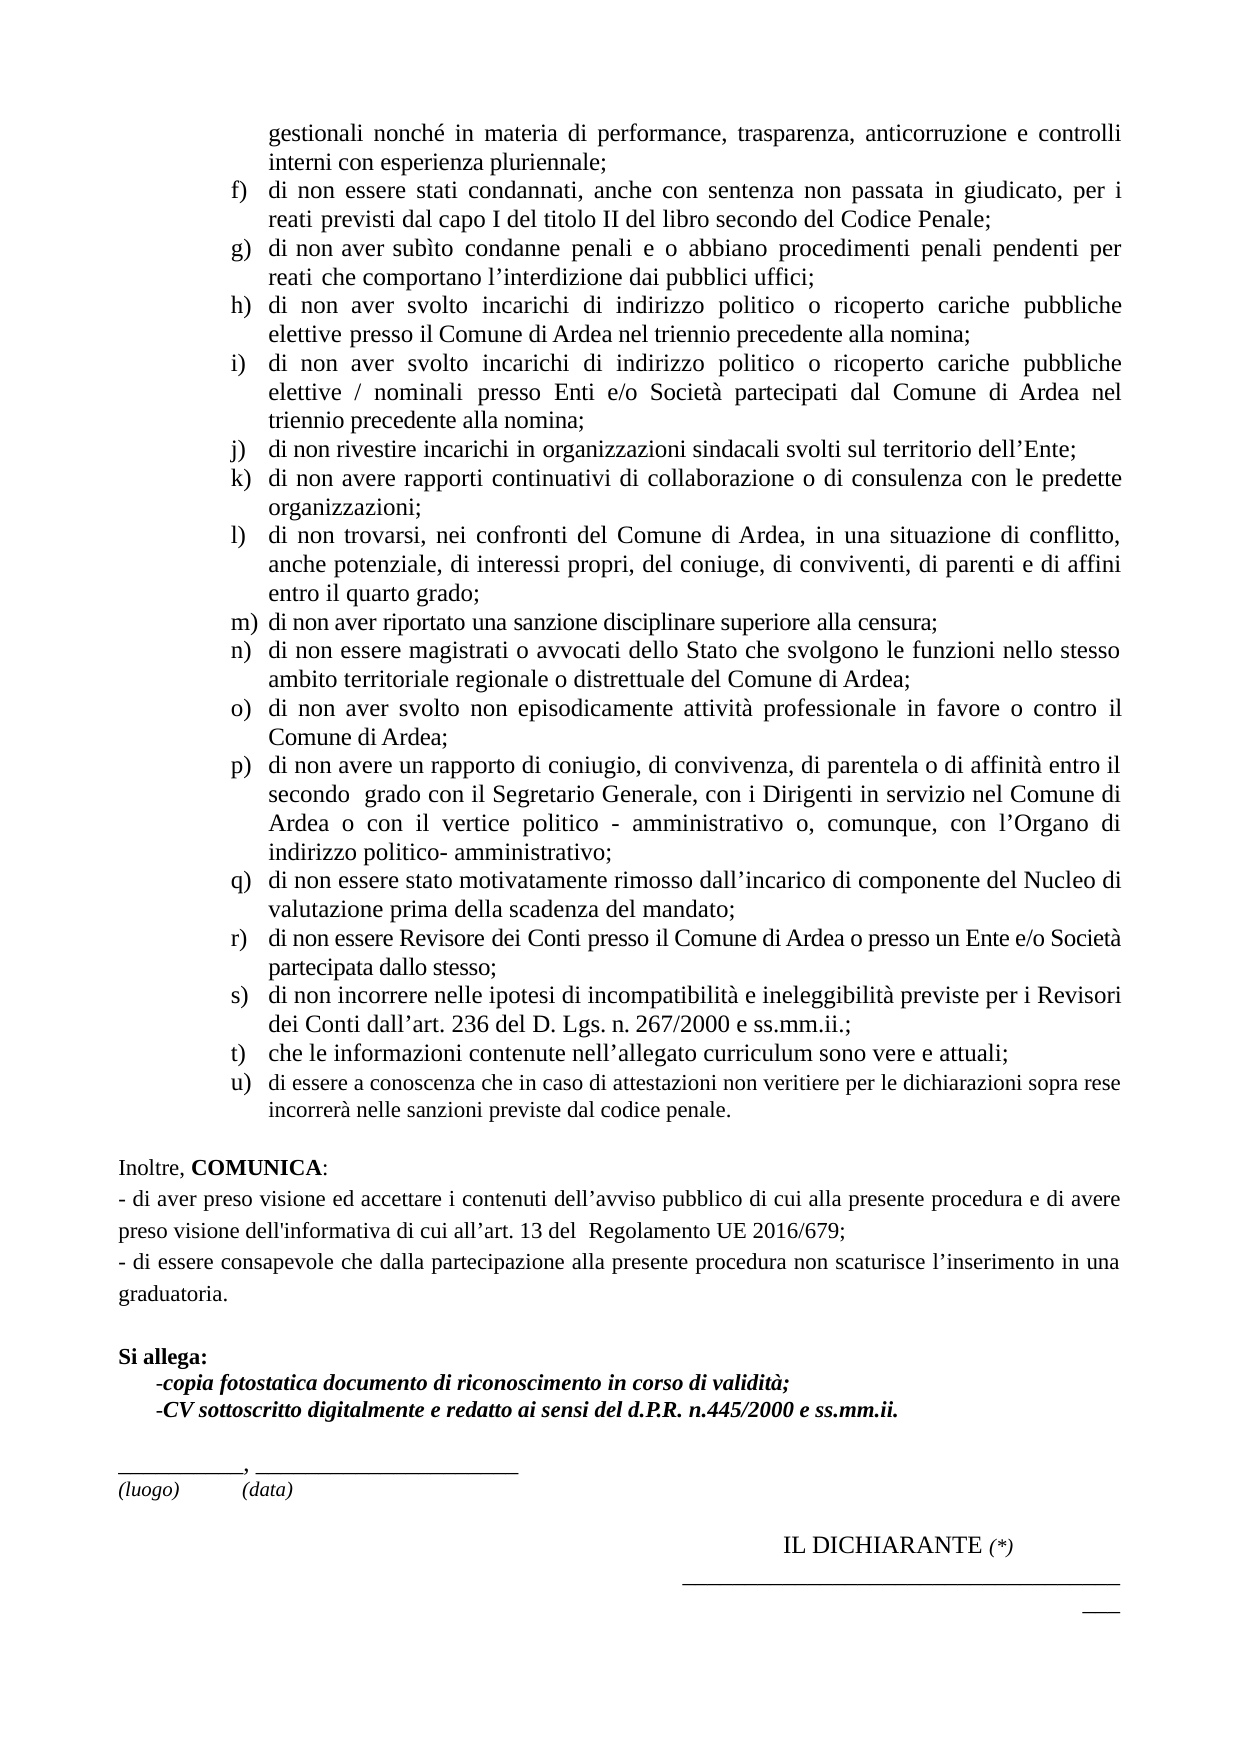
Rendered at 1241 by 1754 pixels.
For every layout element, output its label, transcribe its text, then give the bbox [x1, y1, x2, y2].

text IL DICHIARANTE (*) [709, 1530, 1122, 1559]
text __________, _____________________ [118, 1448, 531, 1477]
list di non aver subìto condanne penali e o abbiano procedimenti penali pendenti per reati che comportano l’interdizione dai pubblici uffici; [231, 233, 1122, 291]
list gestionali nonché in materia di performance, trasparenza, anticorruzione e controlli interni con esperienza pluriennale; [231, 118, 1122, 176]
list che le informazioni contenute nell’allegato curriculum sono vere e attuali; [231, 1038, 1122, 1067]
list di non aver riportato una sanzione disciplinare superiore alla censura; [231, 607, 1122, 636]
list copia fotostatica documento di riconoscimento in corso di validità; [156, 1369, 1122, 1396]
text Inoltre, COMUNICA: [118, 1153, 1122, 1180]
text - di essere consapevole che dalla partecipazione alla presente procedura non scaturisce l’inserimento in una graduatoria. [118, 1248, 1122, 1306]
list di non rivestire incarichi in organizzazioni sindacali svolti sul territorio dell’Ente; [231, 434, 1122, 463]
text ______________________________________ [118, 1559, 1122, 1616]
list di non aver svolto incarichi di indirizzo politico o ricoperto cariche pubbliche elettive presso il Comune di Ardea nel triennio precedente alla nomina; [231, 291, 1122, 348]
list di non aver svolto non episodicamente attività professionale in favore o contro il Comune di Ardea; [231, 693, 1122, 751]
text Si allega: [118, 1343, 1122, 1369]
list di non essere stati condannati, anche con sentenza non passata in giudicato, per i reati previsti dal capo I del titolo II del libro secondo del Codice Penale; [231, 176, 1122, 233]
list di non trovarsi, nei confronti del Comune di Ardea, in una situazione di conflitto, anche potenziale, di interessi propri, del coniuge, di conviventi, di parenti e di affini entro il quarto grado; [231, 521, 1122, 607]
list di non avere rapporti continuativi di collaborazione o di consulenza con le predette organizzazioni; [231, 463, 1122, 521]
list CV sottoscritto digitalmente e redatto ai sensi del d.P.R. n.445/2000 e ss.mm.ii. [156, 1396, 1122, 1422]
text - di aver preso visione ed accettare i contenuti dell’avviso pubblico di cui alla presente procedura e di avere preso visione dell'informativa di cui all’art. 13 del Regolamento UE 2016/679; [118, 1185, 1122, 1243]
list di non incorrere nelle ipotesi di incompatibilità e ineleggibilità previste per i Revisori dei Conti dall’art. 236 del D. Lgs. n. 267/2000 e ss.mm.ii.; [231, 981, 1122, 1038]
list di non essere stato motivatamente rimosso dall’incarico di componente del Nucleo di valutazione prima della scadenza del mandato; [231, 866, 1122, 923]
list di non aver svolto incarichi di indirizzo politico o ricoperto cariche pubbliche elettive / nominali presso Enti e/o Società partecipati dal Comune di Ardea nel triennio precedente alla nomina; [231, 348, 1122, 434]
list di non avere un rapporto di coniugio, di convivenza, di parentela o di affinità entro il secondo grado con il Segretario Generale, con i Dirigenti in servizio nel Comune di Ardea o con il vertice politico - amministrativo o, comunque, con l’Organo di indirizzo politico- amministrativo; [231, 751, 1122, 866]
text (luogo) (data) [118, 1477, 1122, 1501]
list di non essere magistrati o avvocati dello Stato che svolgono le funzioni nello stesso ambito territoriale regionale o distrettuale del Comune di Ardea; [231, 636, 1122, 693]
list di non essere Revisore dei Conti presso il Comune di Ardea o presso un Ente e/o Società partecipata dallo stesso; [231, 923, 1122, 981]
list di essere a conoscenza che in caso di attestazioni non veritiere per le dichiarazioni sopra rese incorrerà nelle sanzioni previste dal codice penale. [231, 1067, 1122, 1122]
